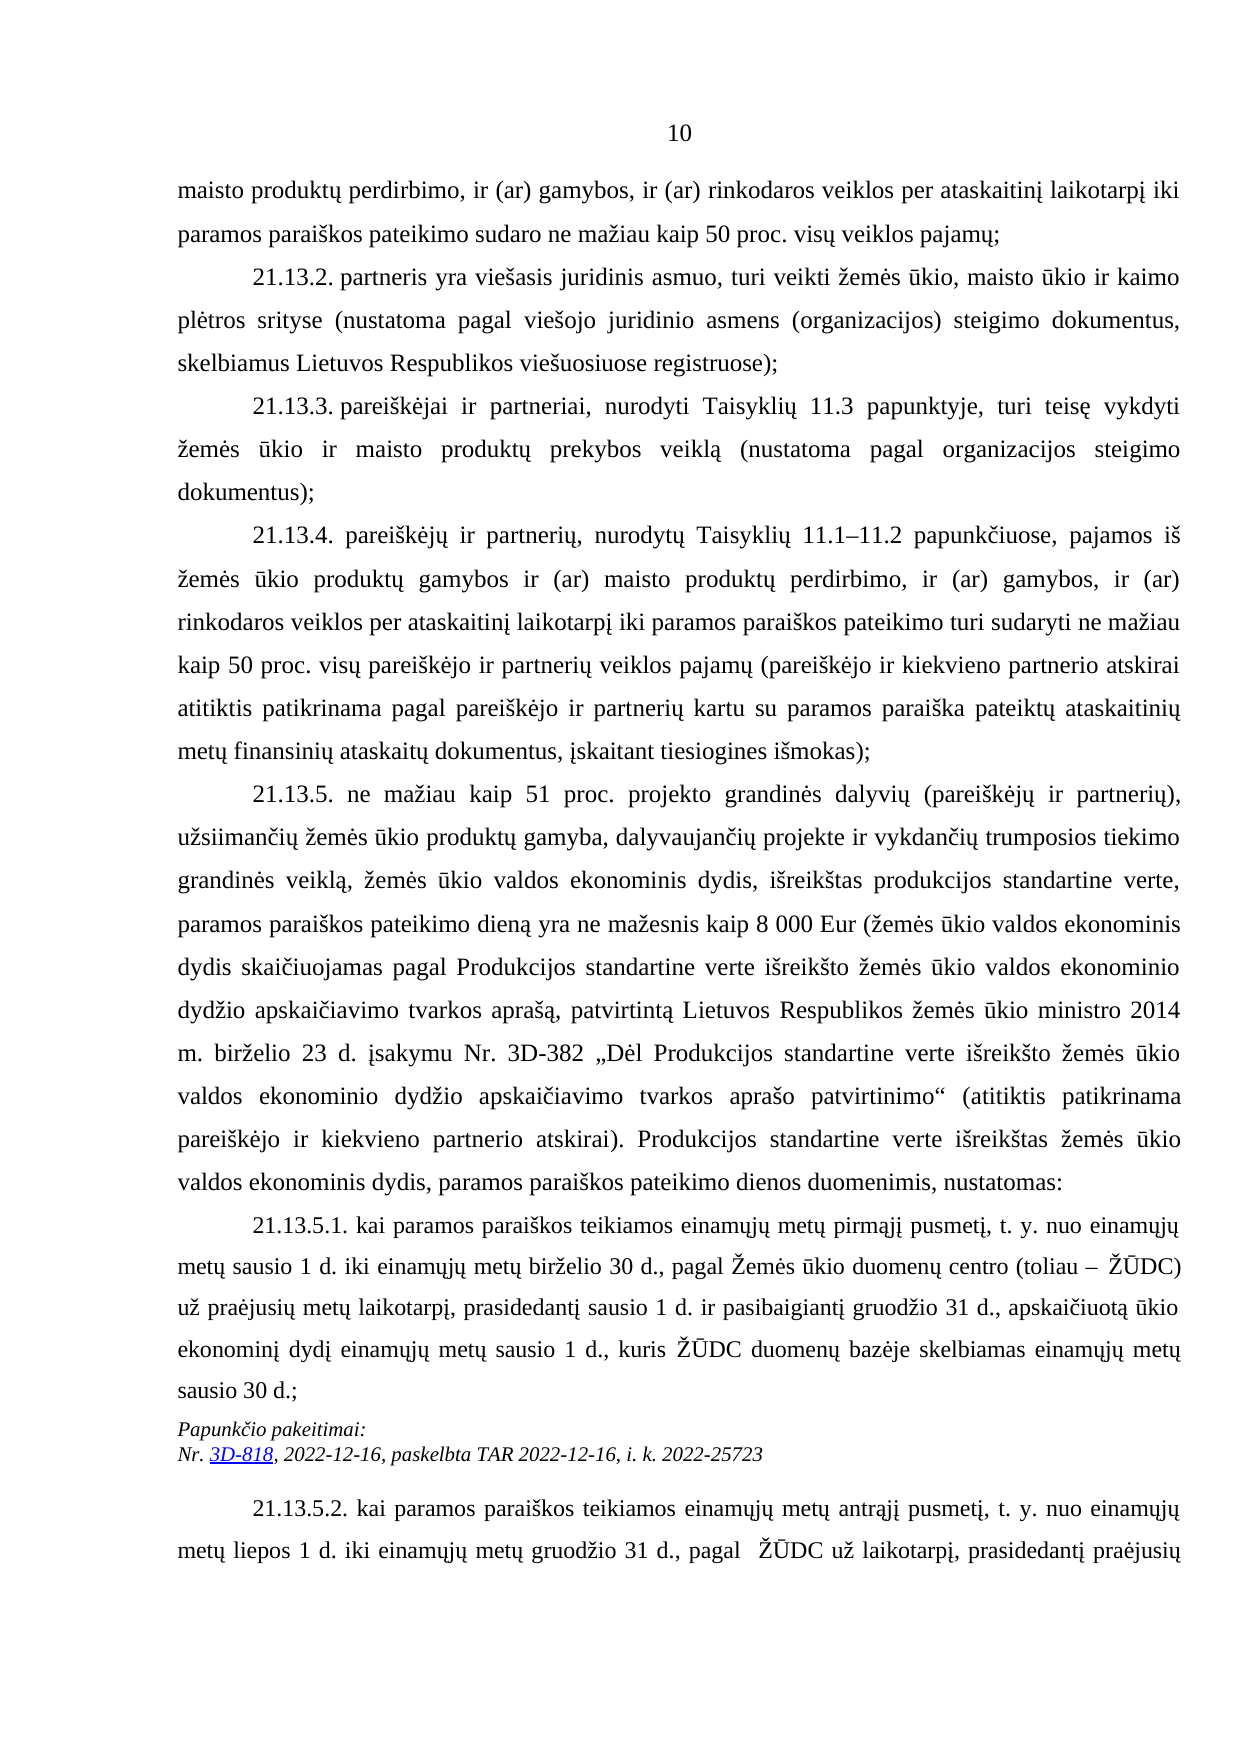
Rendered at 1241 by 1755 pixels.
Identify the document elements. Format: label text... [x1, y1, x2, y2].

text Nr. 3D-818, 2022-12-16, paskelbta TAR 2022-12-16, i. k. 2022-25723 [177, 1441, 1181, 1466]
text 21.13.5. ne mažiau kaip 51 proc. projekto grandinės dalyvių (pareiškėjų ir partnerių), užsiimančių žemės ūkio produktų gamyba, dalyvaujančių projekte ir vykdančių trumposios tiekimo grandinės veiklą, žemės ūkio valdos ekonominis dydis, išreikštas produkcijos standartine verte, paramos paraiškos pateikimo dieną yra ne mažesnis kaip 8 000 Eur (žemės ūkio valdos ekonominis dydis skaičiuojamas pagal Produkcijos standartine verte išreikšto žemės ūkio valdos ekonominio dydžio apskaičiavimo tvarkos aprašą, patvirtintą Lietuvos Respublikos žemės ūkio ministro 2014 m. birželio 23 d. įsakymu Nr. 3D-382 „Dėl Produkcijos standartine verte išreikšto žemės ūkio valdos ekonominio dydžio apskaičiavimo tvarkos aprašo patvirtinimo“ (atitiktis patikrinama pareiškėjo ir kiekvieno partnerio atskirai). Produkcijos standartine verte išreikštas žemės ūkio valdos ekonominis dydis, paramos paraiškos pateikimo dienos duomenimis, nustatomas: [177, 779, 1181, 1196]
text 21.13.4. pareiškėjų ir partnerių, nurodytų Taisyklių 11.1–11.2 papunkčiuose, pajamos iš žemės ūkio produktų gamybos ir (ar) maisto produktų perdirbimo, ir (ar) gamybos, ir (ar) rinkodaros veiklos per ataskaitinį laikotarpį iki paramos paraiškos pateikimo turi sudaryti ne mažiau kaip 50 proc. visų pareiškėjo ir partnerių veiklos pajamų (pareiškėjo ir kiekvieno partnerio atskirai atitiktis patikrinama pagal pareiškėjo ir partnerių kartu su paramos paraiška pateiktų ataskaitinių metų finansinių ataskaitų dokumentus, įskaitant tiesiogines išmokas); [177, 521, 1181, 765]
text 21.13.5.1. kai paramos paraiškos teikiamos einamųjų metų pirmąjį pusmetį, t. y. nuo einamųjų metų sausio 1 d. iki einamųjų metų birželio 30 d., pagal Žemės ūkio duomenų centro (toliau – ŽŪDC) už praėjusių metų laikotarpį, prasidedantį sausio 1 d. ir pasibaigiantį gruodžio 31 d., apskaičiuotą ūkio ekonominį dydį einamųjų metų sausio 1 d., kuris ŽŪDC duomenų bazėje skelbiamas einamųjų metų sausio 30 d.; [177, 1211, 1181, 1404]
text 21.13.5.2. kai paramos paraiškos teikiamos einamųjų metų antrąjį pusmetį, t. y. nuo einamųjų metų liepos 1 d. iki einamųjų metų gruodžio 31 d., pagal ŽŪDC už laikotarpį, prasidedantį praėjusių [177, 1494, 1181, 1563]
text 21.13.3. pareiškėjai ir partneriai, nurodyti Taisyklių 11.3 papunktyje, turi teisę vykdyti žemės ūkio ir maisto produktų prekybos veiklą (nustatoma pagal organizacijos steigimo dokumentus); [177, 391, 1181, 506]
text Papunkčio pakeitimai: [177, 1417, 1181, 1441]
text 21.13.2. partneris yra viešasis juridinis asmuo, turi veikti žemės ūkio, maisto ūkio ir kaimo plėtros srityse (nustatoma pagal viešojo juridinio asmens (organizacijos) steigimo dokumentus, skelbiamus Lietuvos Respublikos viešuosiuose registruose); [177, 262, 1181, 377]
text maisto produktų perdirbimo, ir (ar) gamybos, ir (ar) rinkodaros veiklos per ataskaitinį laikotarpį iki paramos paraiškos pateikimo sudaro ne mažiau kaip 50 proc. visų veiklos pajamų; [177, 176, 1181, 247]
